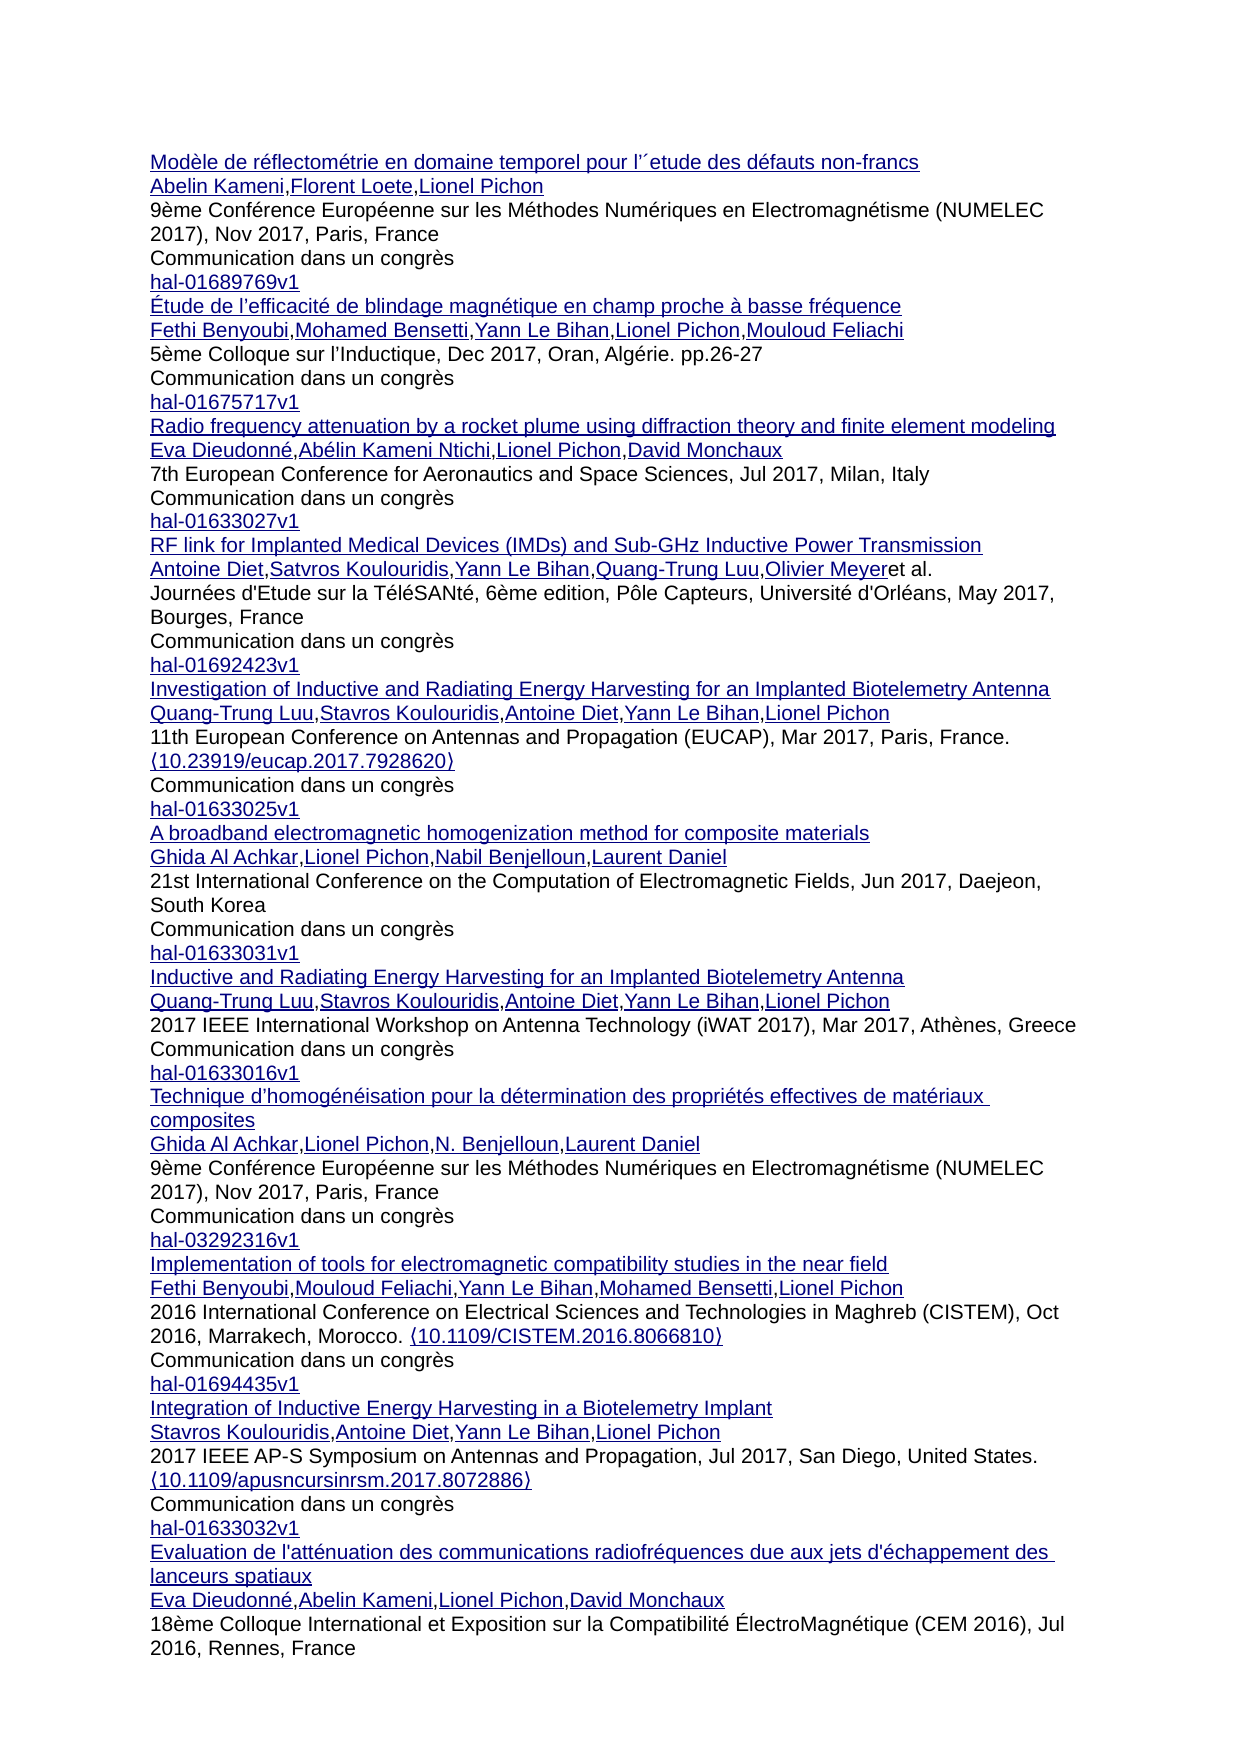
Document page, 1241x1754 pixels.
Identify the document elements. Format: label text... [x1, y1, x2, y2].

table_cell Evaluation de l'atténuation des communications radiofréquences due aux jets d'échappement des lanceurs spatiaux Eva Dieudonné,Abelin Kameni,Lionel Pichon,David Monchaux 18ème Colloque International et Exposition sur la Compatibilité ÉlectroMagnétique (CEM 2016), Jul 2016, Rennes, France [150, 1540, 1090, 1659]
table_cell Modèle de réflectométrie en domaine temporel pour l’´etude des défauts non-francs Abelin Kameni,Florent Loete,Lionel Pichon 9ème Conférence Européenne sur les Méthodes Numériques en Electromagnétisme (NUMELEC 2017), Nov 2017, Paris, France Communication dans un congrès hal-01689769v1 [150, 150, 1090, 294]
table_cell Implementation of tools for electromagnetic compatibility studies in the near field Fethi Benyoubi,Mouloud Feliachi,Yann Le Bihan,Mohamed Bensetti,Lionel Pichon 2016 International Conference on Electrical Sciences and Technologies in Maghreb (CISTEM), Oct 2016, Marrakech, Morocco. ⟨10.1109/CISTEM.2016.8066810⟩ Communication dans un congrès hal-01694435v1 [150, 1252, 1090, 1396]
table_cell Integration of Inductive Energy Harvesting in a Biotelemetry Implant Stavros Koulouridis,Antoine Diet,Yann Le Bihan,Lionel Pichon 2017 IEEE AP-S Symposium on Antennas and Propagation, Jul 2017, San Diego, United States. ⟨10.1109/apusncursinrsm.2017.8072886⟩ Communication dans un congrès hal-01633032v1 [150, 1396, 1090, 1539]
table_cell Inductive and Radiating Energy Harvesting for an Implanted Biotelemetry Antenna Quang-Trung Luu,Stavros Koulouridis,Antoine Diet,Yann Le Bihan,Lionel Pichon 2017 IEEE International Workshop on Antenna Technology (iWAT 2017), Mar 2017, Athènes, Greece Communication dans un congrès hal-01633016v1 [150, 965, 1090, 1084]
table_cell Technique d’homogénéisation pour la détermination des propriétés effectives de matériaux composites Ghida Al Achkar,Lionel Pichon,N. Benjelloun,Laurent Daniel 9ème Conférence Européenne sur les Méthodes Numériques en Electromagnétisme (NUMELEC 2017), Nov 2017, Paris, France Communication dans un congrès hal-03292316v1 [150, 1084, 1090, 1252]
table_cell Radio frequency attenuation by a rocket plume using diffraction theory and finite element modeling Eva Dieudonné,Abélin Kameni Ntichi,Lionel Pichon,David Monchaux 7th European Conference for Aeronautics and Space Sciences, Jul 2017, Milan, Italy Communication dans un congrès hal-01633027v1 [150, 414, 1090, 533]
table_cell RF link for Implanted Medical Devices (IMDs) and Sub-GHz Inductive Power Transmission Antoine Diet,Satvros Koulouridis,Yann Le Bihan,Quang-Trung Luu,Olivier Meyeret al. Journées d'Etude sur la TéléSANté, 6ème edition, Pôle Capteurs, Université d'Orléans, May 2017, Bourges, France Communication dans un congrès hal-01692423v1 [150, 533, 1090, 677]
table_cell Étude de l’efficacité de blindage magnétique en champ proche à basse fréquence Fethi Benyoubi,Mohamed Bensetti,Yann Le Bihan,Lionel Pichon,Mouloud Feliachi 5ème Colloque sur l’Inductique, Dec 2017, Oran, Algérie. pp.26-27 Communication dans un congrès hal-01675717v1 [150, 294, 1090, 413]
table_cell Investigation of Inductive and Radiating Energy Harvesting for an Implanted Biotelemetry Antenna Quang-Trung Luu,Stavros Koulouridis,Antoine Diet,Yann Le Bihan,Lionel Pichon 11th European Conference on Antennas and Propagation (EUCAP), Mar 2017, Paris, France. ⟨10.23919/eucap.2017.7928620⟩ Communication dans un congrès hal-01633025v1 [150, 677, 1090, 821]
table_cell A broadband electromagnetic homogenization method for composite materials Ghida Al Achkar,Lionel Pichon,Nabil Benjelloun,Laurent Daniel 21st International Conference on the Computation of Electromagnetic Fields, Jun 2017, Daejeon, South Korea Communication dans un congrès hal-01633031v1 [150, 821, 1090, 964]
